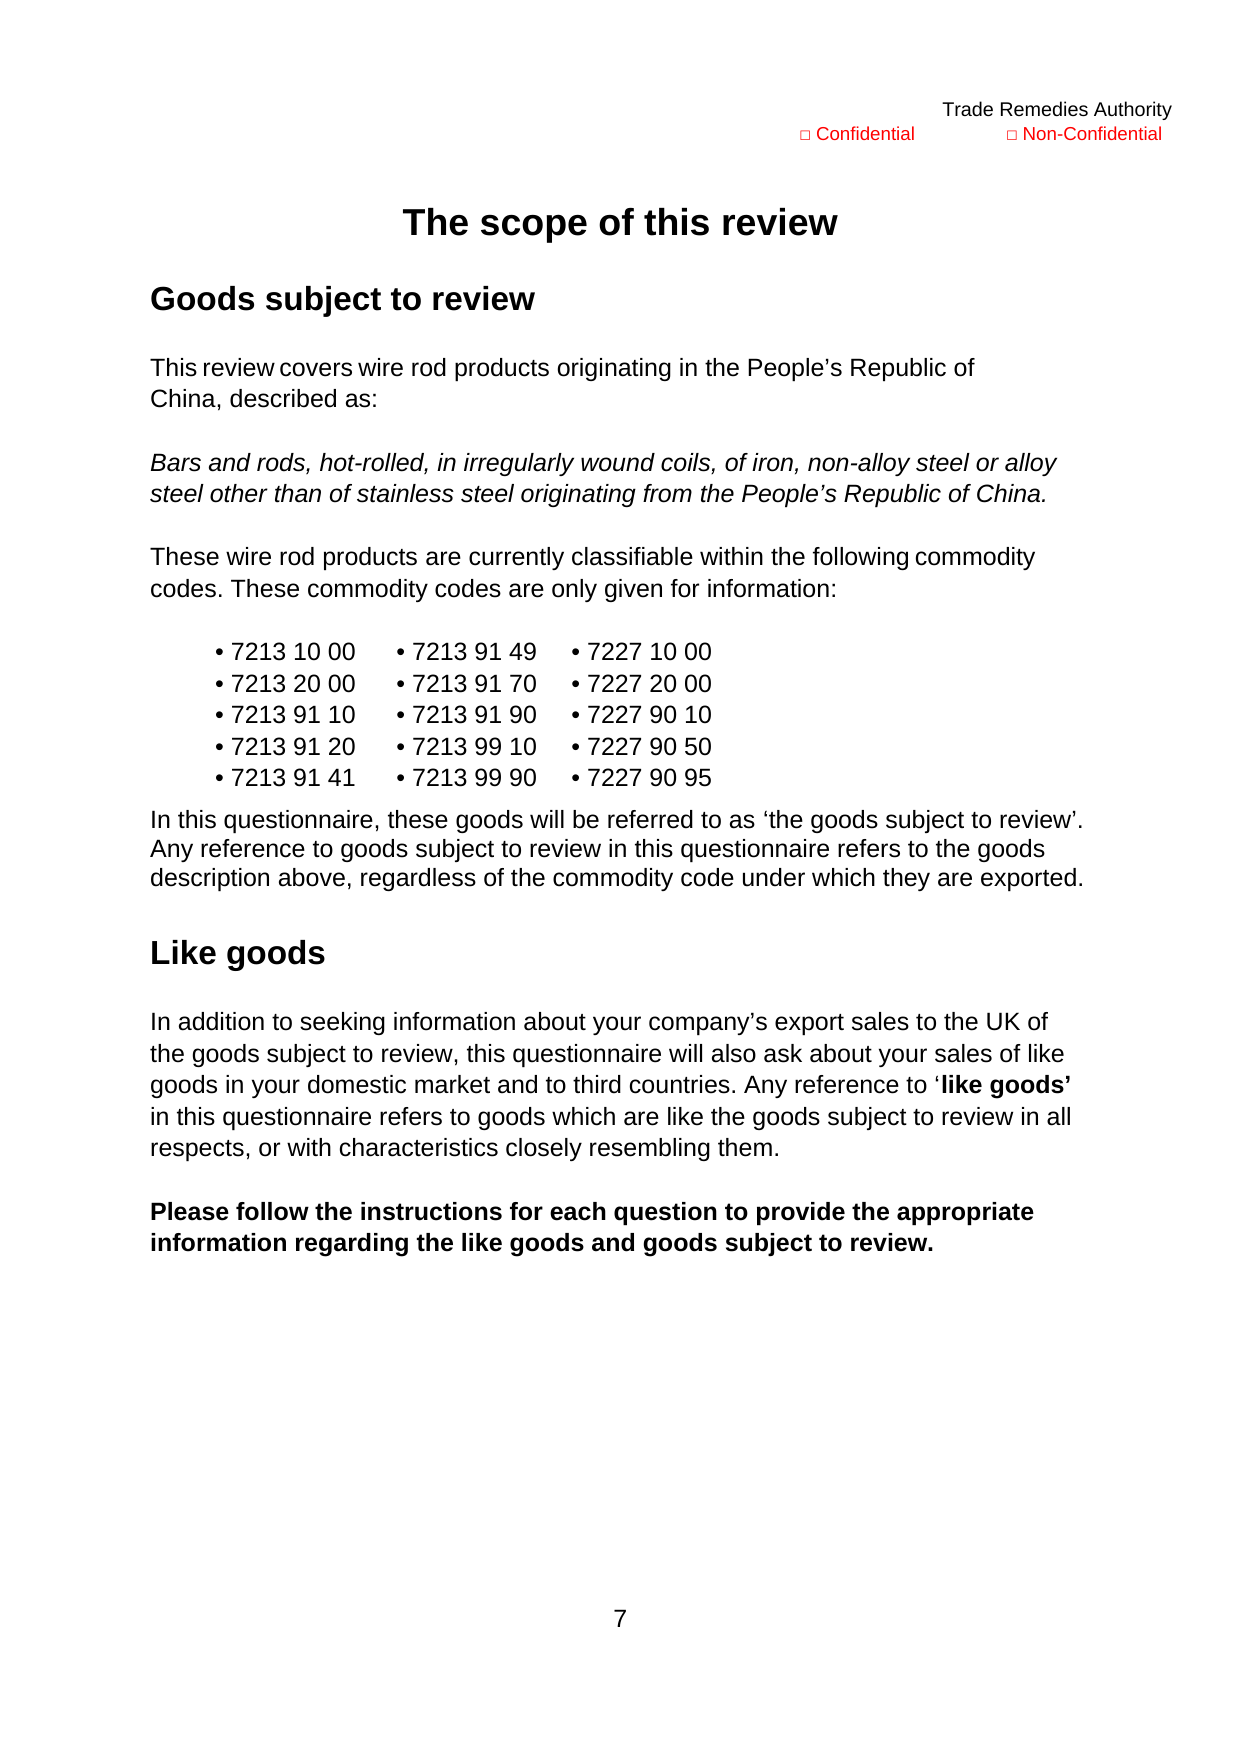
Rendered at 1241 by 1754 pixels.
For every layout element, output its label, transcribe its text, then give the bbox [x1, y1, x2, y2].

subtitle Like goods [150, 933, 1090, 972]
table_header • 7213 91 49 [385, 637, 560, 668]
text These wire rod products are currently classifiable within the following commodity codes. These commodity codes are only given for information: [150, 542, 1090, 603]
text In this questionnaire, these goods will be referred to as ‘the goods subject to review’. Any reference to goods subject to review in this questionnaire refers to the goods description above, regardless of the commodity code under which they are exported. [150, 805, 1090, 891]
text Please follow the instructions for each question to provide the appropriate information regarding the like goods and goods subject to review. [150, 1197, 1090, 1257]
table_cell • 7213 91 90 [385, 700, 560, 732]
table_header • 7213 10 00 [204, 637, 385, 668]
subtitle Goods subject to review [150, 279, 1090, 318]
table_cell • 7227 20 00 [560, 669, 739, 700]
table_header • 7227 10 00 [560, 637, 739, 668]
subtitle The scope of this review [150, 200, 1090, 243]
table_cell • 7213 91 41 [204, 763, 385, 795]
table_cell • 7227 90 95 [560, 763, 739, 795]
table_cell • 7213 99 10 [385, 732, 560, 763]
table_cell • 7213 91 70 [385, 669, 560, 700]
table_cell • 7213 99 90 [385, 763, 560, 795]
text In addition to seeking information about your company’s export sales to the UK of the goods subject to review, this questionnaire will also ask about your sales of like goods in your domestic market and to third countries. Any reference to ‘like goods’ in this questionnaire refers to goods which are like the goods subject to review in all respects, or with characteristics closely resembling them. [150, 1007, 1090, 1162]
table_cell • 7227 90 50 [560, 732, 739, 763]
table_cell • 7213 20 00 [204, 669, 385, 700]
table_cell • 7213 91 20 [204, 732, 385, 763]
text Bars and rods, hot-rolled, in irregularly wound coils, of iron, non-alloy steel or alloy steel other than of stainless steel originating from the People’s Republic of China. [150, 448, 1090, 508]
table_cell • 7227 90 10 [560, 700, 739, 732]
text This review covers wire rod products originating in the People’s Republic of China, described as: [150, 353, 1090, 413]
table_cell • 7213 91 10 [204, 700, 385, 732]
